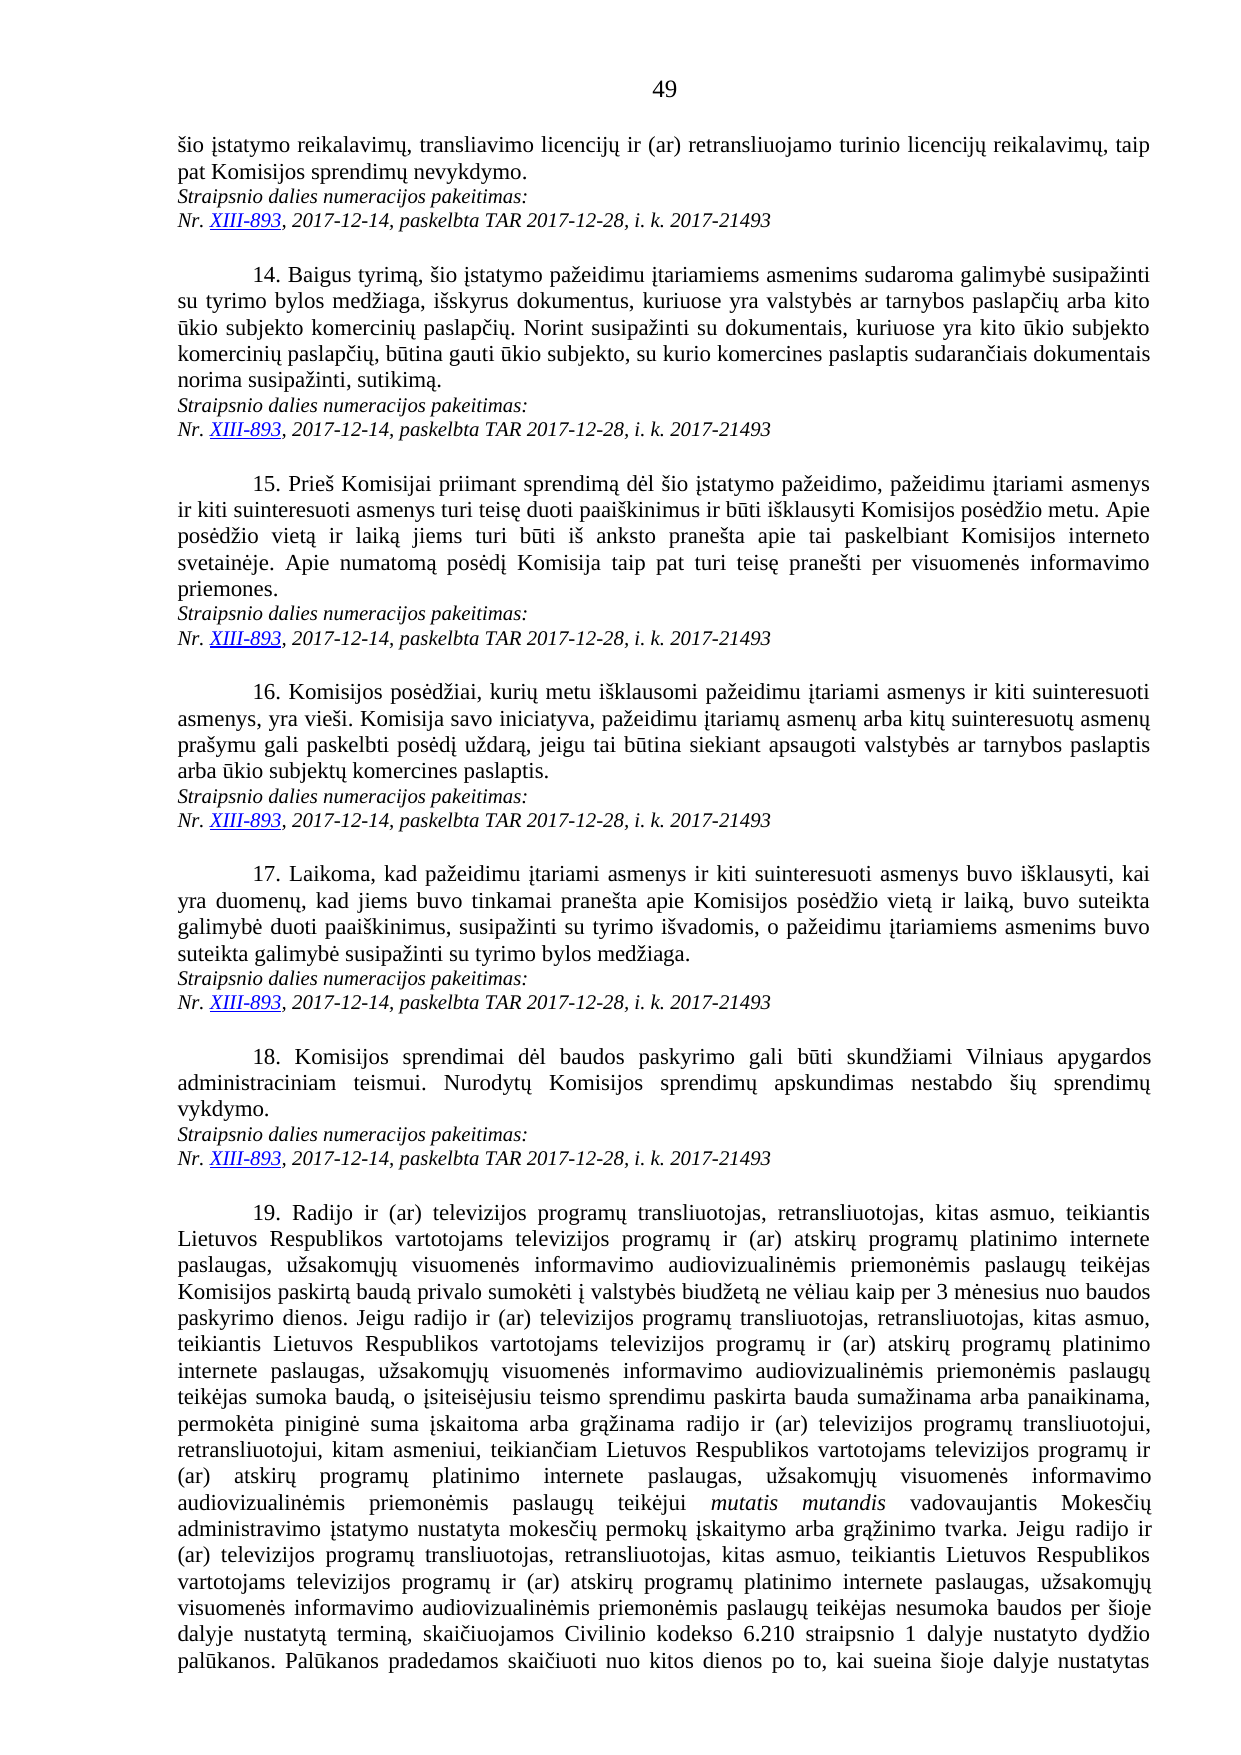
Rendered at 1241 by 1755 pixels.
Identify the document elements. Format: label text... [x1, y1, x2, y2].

text Straipsnio dalies numeracijos pakeitimas: [177, 601, 1152, 625]
text Nr. XIII-893, 2017-12-14, paskelbta TAR 2017-12-28, i. k. 2017-21493 [177, 808, 1152, 832]
text Straipsnio dalies numeracijos pakeitimas: [177, 184, 1152, 208]
text 16. Komisijos posėdžiai, kurių metu išklausomi pažeidimu įtariami asmenys ir kiti suinteresuoti asmenys, yra vieši. Komisija savo iniciatyva, pažeidimu įtariamų asmenų arba kitų suinteresuotų asmenų prašymu gali paskelbti posėdį uždarą, jeigu tai būtina siekiant apsaugoti valstybės ar tarnybos paslaptis arba ūkio subjektų komercines paslaptis. [177, 678, 1152, 784]
text Nr. XIII-893, 2017-12-14, paskelbta TAR 2017-12-28, i. k. 2017-21493 [177, 1146, 1152, 1170]
text Straipsnio dalies numeracijos pakeitimas: [177, 784, 1152, 808]
text 19. Radijo ir (ar) televizijos programų transliuotojas, retransliuotojas, kitas asmuo, teikiantis Lietuvos Respublikos vartotojams televizijos programų ir (ar) atskirų programų platinimo internete paslaugas, užsakomųjų visuomenės informavimo audiovizualinėmis priemonėmis paslaugų teikėjas Komisijos paskirtą baudą privalo sumokėti į valstybės biudžetą ne vėliau kaip per 3 mėnesius nuo baudos paskyrimo dienos. Jeigu radijo ir (ar) televizijos programų transliuotojas, retransliuotojas, kitas asmuo, teikiantis Lietuvos Respublikos vartotojams televizijos programų ir (ar) atskirų programų platinimo internete paslaugas, užsakomųjų visuomenės informavimo audiovizualinėmis priemonėmis paslaugų teikėjas sumoka baudą, o įsiteisėjusiu teismo sprendimu paskirta bauda sumažinama arba panaikinama, permokėta piniginė suma įskaitoma arba grąžinama radijo ir (ar) televizijos programų transliuotojui, retransliuotojui, kitam asmeniui, teikiančiam Lietuvos Respublikos vartotojams televizijos programų ir (ar) atskirų programų platinimo internete paslaugas, užsakomųjų visuomenės informavimo audiovizualinėmis priemonėmis paslaugų teikėjui mutatis mutandis vadovaujantis Mokesčių administravimo įstatymo nustatyta mokesčių permokų įskaitymo arba grąžinimo tvarka. Jeigu radijo ir (ar) televizijos programų transliuotojas, retransliuotojas, kitas asmuo, teikiantis Lietuvos Respublikos vartotojams televizijos programų ir (ar) atskirų programų platinimo internete paslaugas, užsakomųjų visuomenės informavimo audiovizualinėmis priemonėmis paslaugų teikėjas nesumoka baudos per šioje dalyje nustatytą terminą, skaičiuojamos Civilinio kodekso 6.210 straipsnio 1 dalyje nustatyto dydžio palūkanos. Palūkanos pradedamos skaičiuoti nuo kitos dienos po to, kai sueina šioje dalyje nustatytas [177, 1199, 1152, 1673]
text Straipsnio dalies numeracijos pakeitimas: [177, 1122, 1152, 1146]
text 15. Prieš Komisijai priimant sprendimą dėl šio įstatymo pažeidimo, pažeidimu įtariami asmenys ir kiti suinteresuoti asmenys turi teisę duoti paaiškinimus ir būti išklausyti Komisijos posėdžio metu. Apie posėdžio vietą ir laiką jiems turi būti iš anksto pranešta apie tai paskelbiant Komisijos interneto svetainėje. Apie numatomą posėdį Komisija taip pat turi teisę pranešti per visuomenės informavimo priemones. [177, 469, 1152, 601]
text 17. Laikoma, kad pažeidimu įtariami asmenys ir kiti suinteresuoti asmenys buvo išklausyti, kai yra duomenų, kad jiems buvo tinkamai pranešta apie Komisijos posėdžio vietą ir laiką, buvo suteikta galimybė duoti paaiškinimus, susipažinti su tyrimo išvadomis, o pažeidimu įtariamiems asmenims buvo suteikta galimybė susipažinti su tyrimo bylos medžiaga. [177, 861, 1152, 966]
text šio įstatymo reikalavimų, transliavimo licencijų ir (ar) retransliuojamo turinio licencijų reikalavimų, taip pat Komisijos sprendimų nevykdymo. [177, 131, 1152, 184]
text 14. Baigus tyrimą, šio įstatymo pažeidimu įtariamiems asmenims sudaroma galimybė susipažinti su tyrimo bylos medžiaga, išskyrus dokumentus, kuriuose yra valstybės ar tarnybos paslapčių arba kito ūkio subjekto komercinių paslapčių. Norint susipažinti su dokumentais, kuriuose yra kito ūkio subjekto komercinių paslapčių, būtina gauti ūkio subjekto, su kurio komercines paslaptis sudarančiais dokumentais norima susipažinti, sutikimą. [177, 261, 1152, 393]
text Straipsnio dalies numeracijos pakeitimas: [177, 393, 1152, 417]
text Nr. XIII-893, 2017-12-14, paskelbta TAR 2017-12-28, i. k. 2017-21493 [177, 208, 1152, 232]
text Nr. XIII-893, 2017-12-14, paskelbta TAR 2017-12-28, i. k. 2017-21493 [177, 990, 1152, 1014]
text Nr. XIII-893, 2017-12-14, paskelbta TAR 2017-12-28, i. k. 2017-21493 [177, 417, 1152, 441]
text Straipsnio dalies numeracijos pakeitimas: [177, 966, 1152, 990]
text Nr. XIII-893, 2017-12-14, paskelbta TAR 2017-12-28, i. k. 2017-21493 [177, 625, 1152, 649]
text 18. Komisijos sprendimai dėl baudos paskyrimo gali būti skundžiami Vilniaus apygardos administraciniam teismui. Nurodytų Komisijos sprendimų apskundimas nestabdo šių sprendimų vykdymo. [177, 1043, 1152, 1122]
